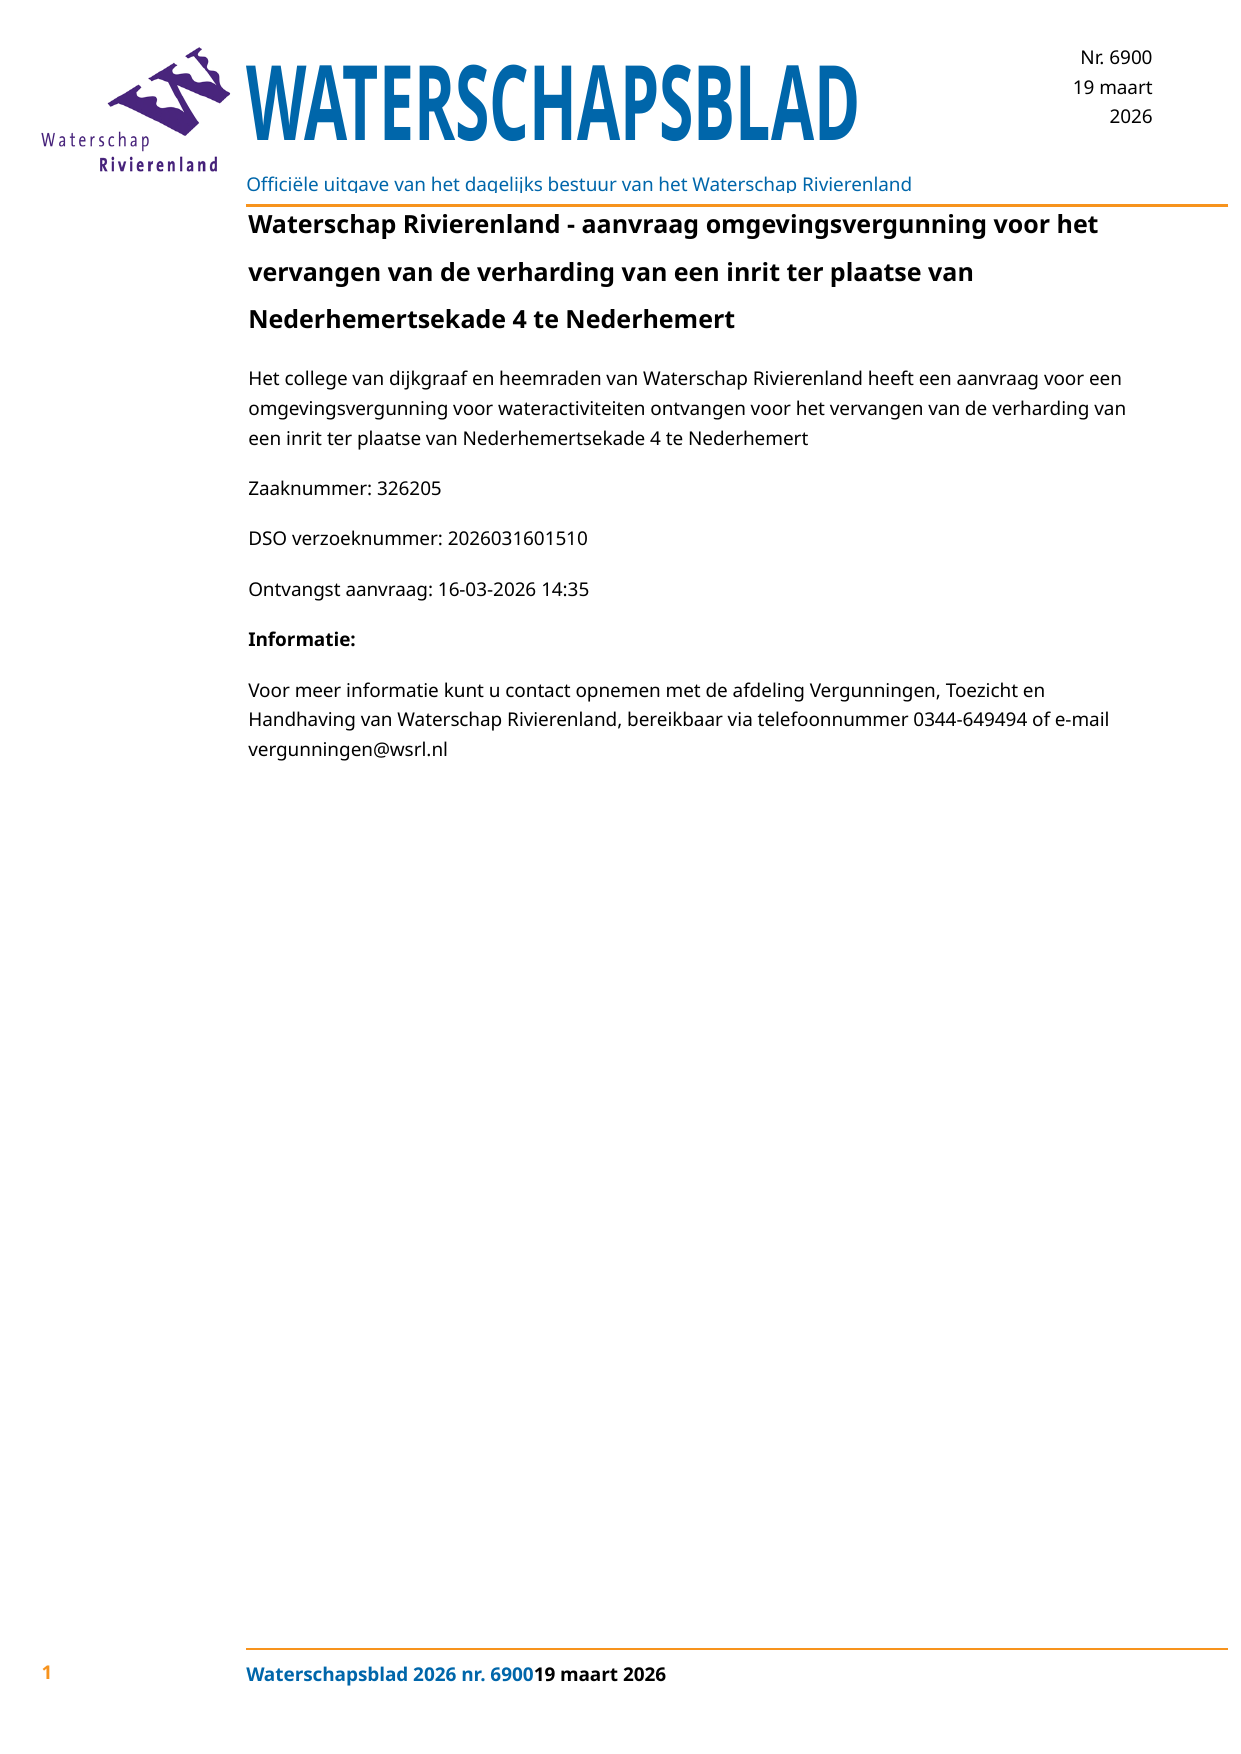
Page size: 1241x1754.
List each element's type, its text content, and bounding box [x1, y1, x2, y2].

text Het college van dijkgraaf en heemraden van Waterschap Rivierenland heeft een aanvraag voor een omgevingsvergunning voor wateractiviteiten ontvangen voor het vervangen van de verharding van een inrit ter plaatse van Nederhemertsekade 4 te Nederhemert [248, 366, 1152, 450]
picture [41, 47, 231, 172]
text Zaaknummer: 326205 [248, 475, 1152, 501]
text Informatie: [248, 626, 1152, 652]
text Voor meer informatie kunt u contact opnemen met de afdeling Vergunningen, Toezicht en Handhaving van Waterschap Rivierenland, bereikbaar via telefoonnummer 0344-649494 of e-mail vergunningen@wsrl.nl [248, 677, 1152, 762]
text Ontvangst aanvraag: 16-03-2026 14:35 [248, 576, 1152, 602]
text Waterschap Rivierenland - aanvraag omgevingsvergunning voor het vervangen van de verharding van een inrit ter plaatse van Nederhemertsekade 4 te Nederhemert [248, 207, 1152, 336]
text DSO verzoeknummer: 2026031601510 [248, 526, 1152, 551]
